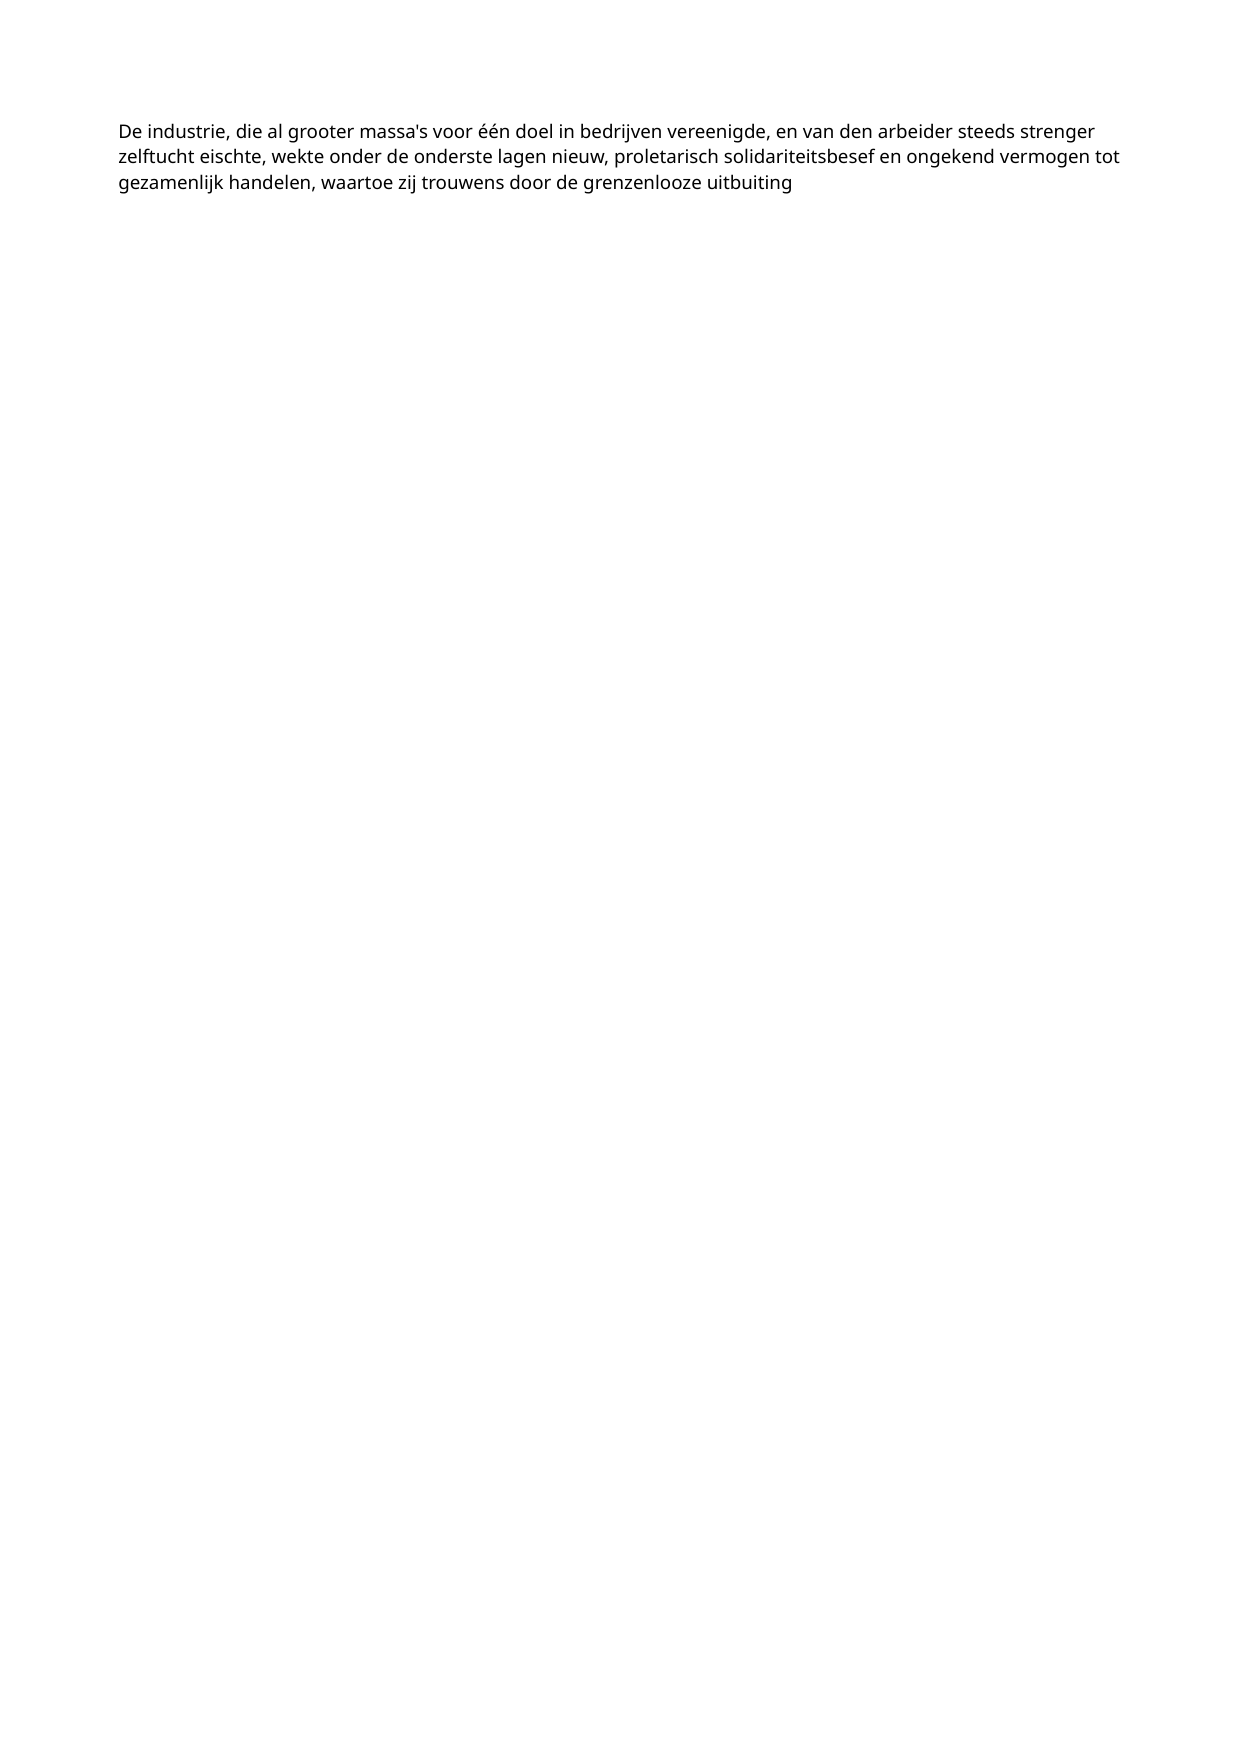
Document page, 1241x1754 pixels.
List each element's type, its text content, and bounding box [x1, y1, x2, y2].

text De industrie, die al grooter massa's voor één doel in bedrijven vereenigde, en van den arbeider steeds strenger zelftucht eischte, wekte onder de onderste lagen nieuw, proletarisch solidariteitsbesef en ongekend vermogen tot gezamenlijk handelen, waartoe zij trouwens door de grenzenlooze uitbuiting [118, 118, 1122, 195]
